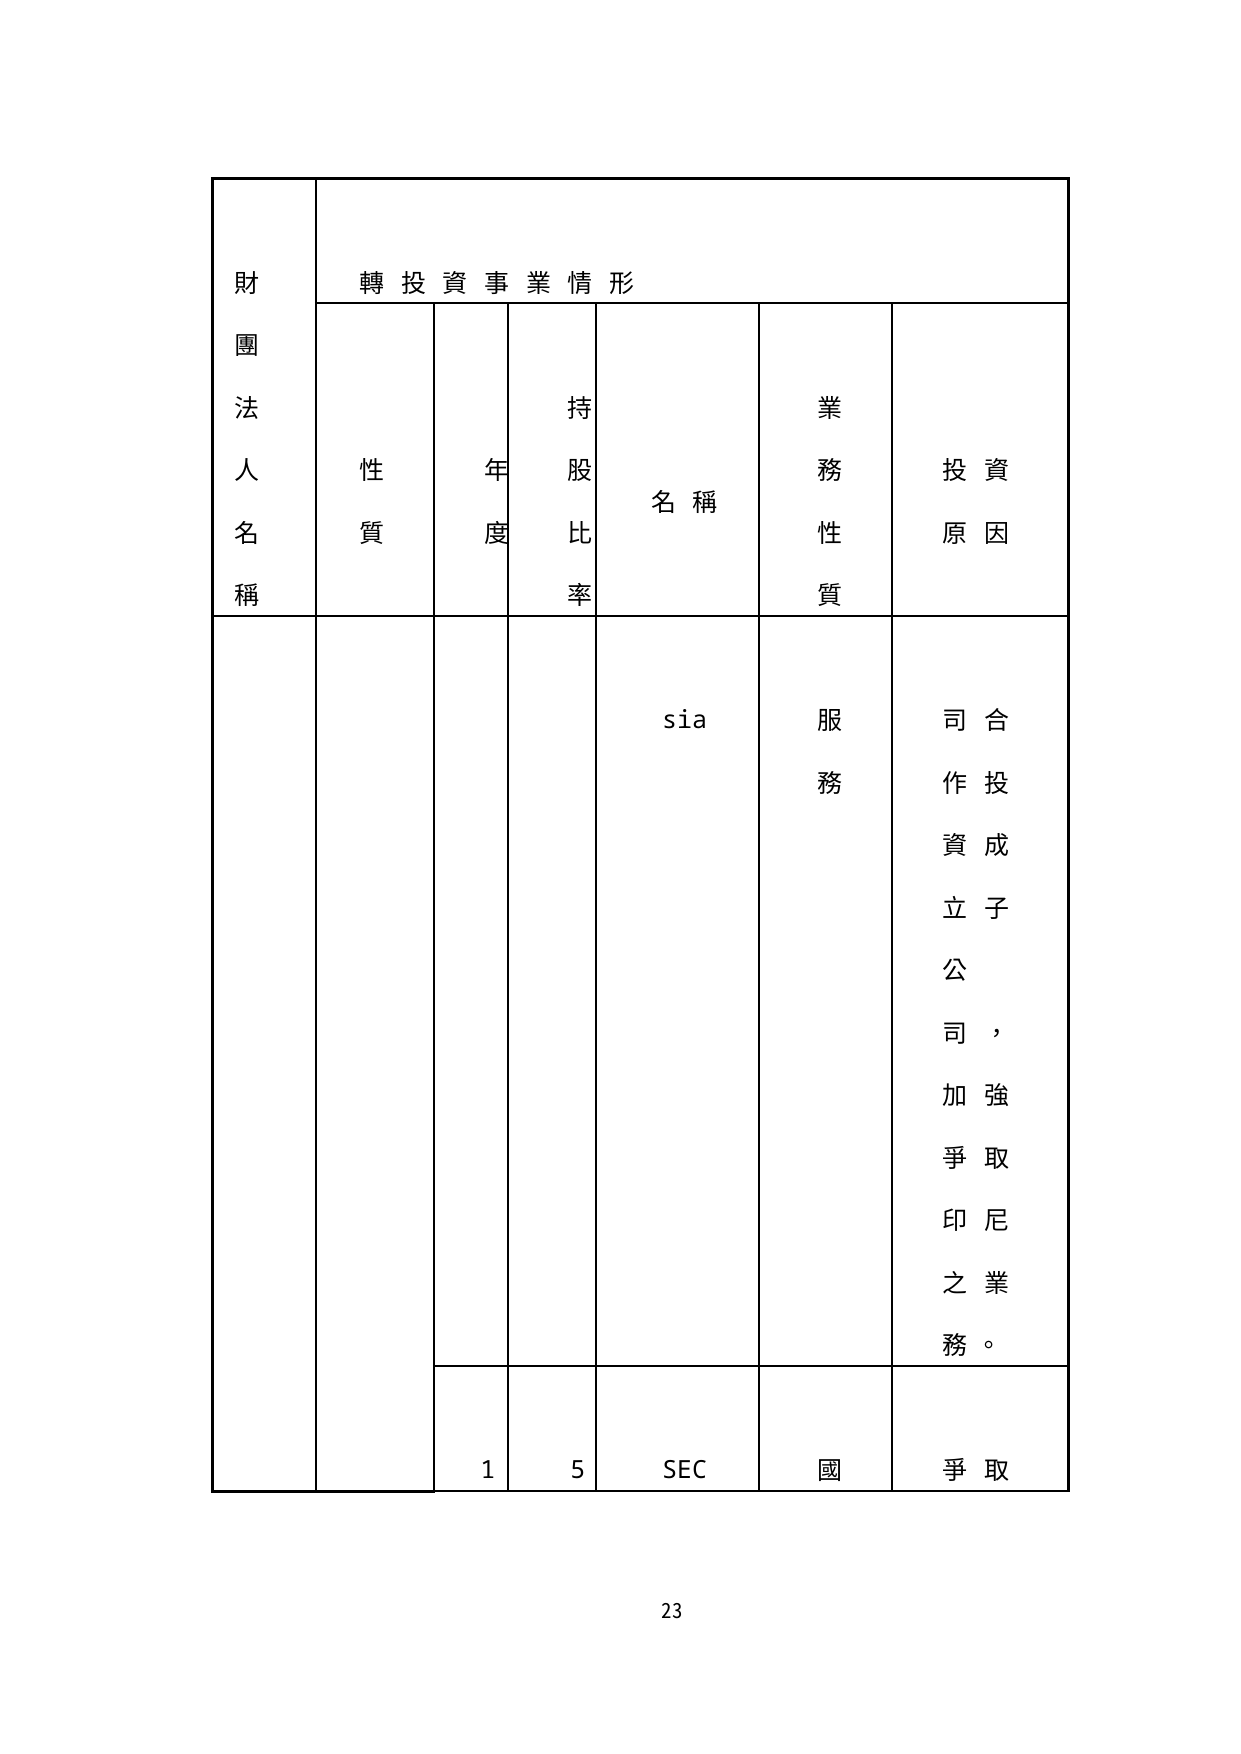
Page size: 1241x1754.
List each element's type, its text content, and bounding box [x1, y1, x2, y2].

table_cell 性質 [317, 304, 433, 615]
table_cell [509, 617, 595, 1365]
table_cell 國 [760, 1367, 891, 1490]
table_cell 持股 比率 [509, 304, 595, 615]
table_cell 司合作投資成立子公司，加強爭取印尼之業務。 [893, 617, 1067, 1365]
table_cell 5 [509, 1367, 595, 1490]
table_cell 業務性質 [760, 304, 891, 615]
table_header 財團法人名稱 [214, 180, 315, 615]
table_cell sia [597, 617, 758, 1365]
table_cell 服務 [760, 617, 891, 1365]
table_cell 年度 [435, 304, 507, 615]
table_cell [435, 617, 507, 1365]
table_cell [317, 617, 433, 1490]
table_cell 投資原因 [893, 304, 1067, 615]
table_header 轉投資事業情形 [317, 180, 1067, 302]
table_cell 1 [435, 1367, 507, 1490]
table_cell 爭取 [893, 1367, 1067, 1490]
table_cell [214, 617, 315, 1490]
table_cell SEC [597, 1367, 758, 1490]
table_cell 名稱 [597, 304, 758, 615]
